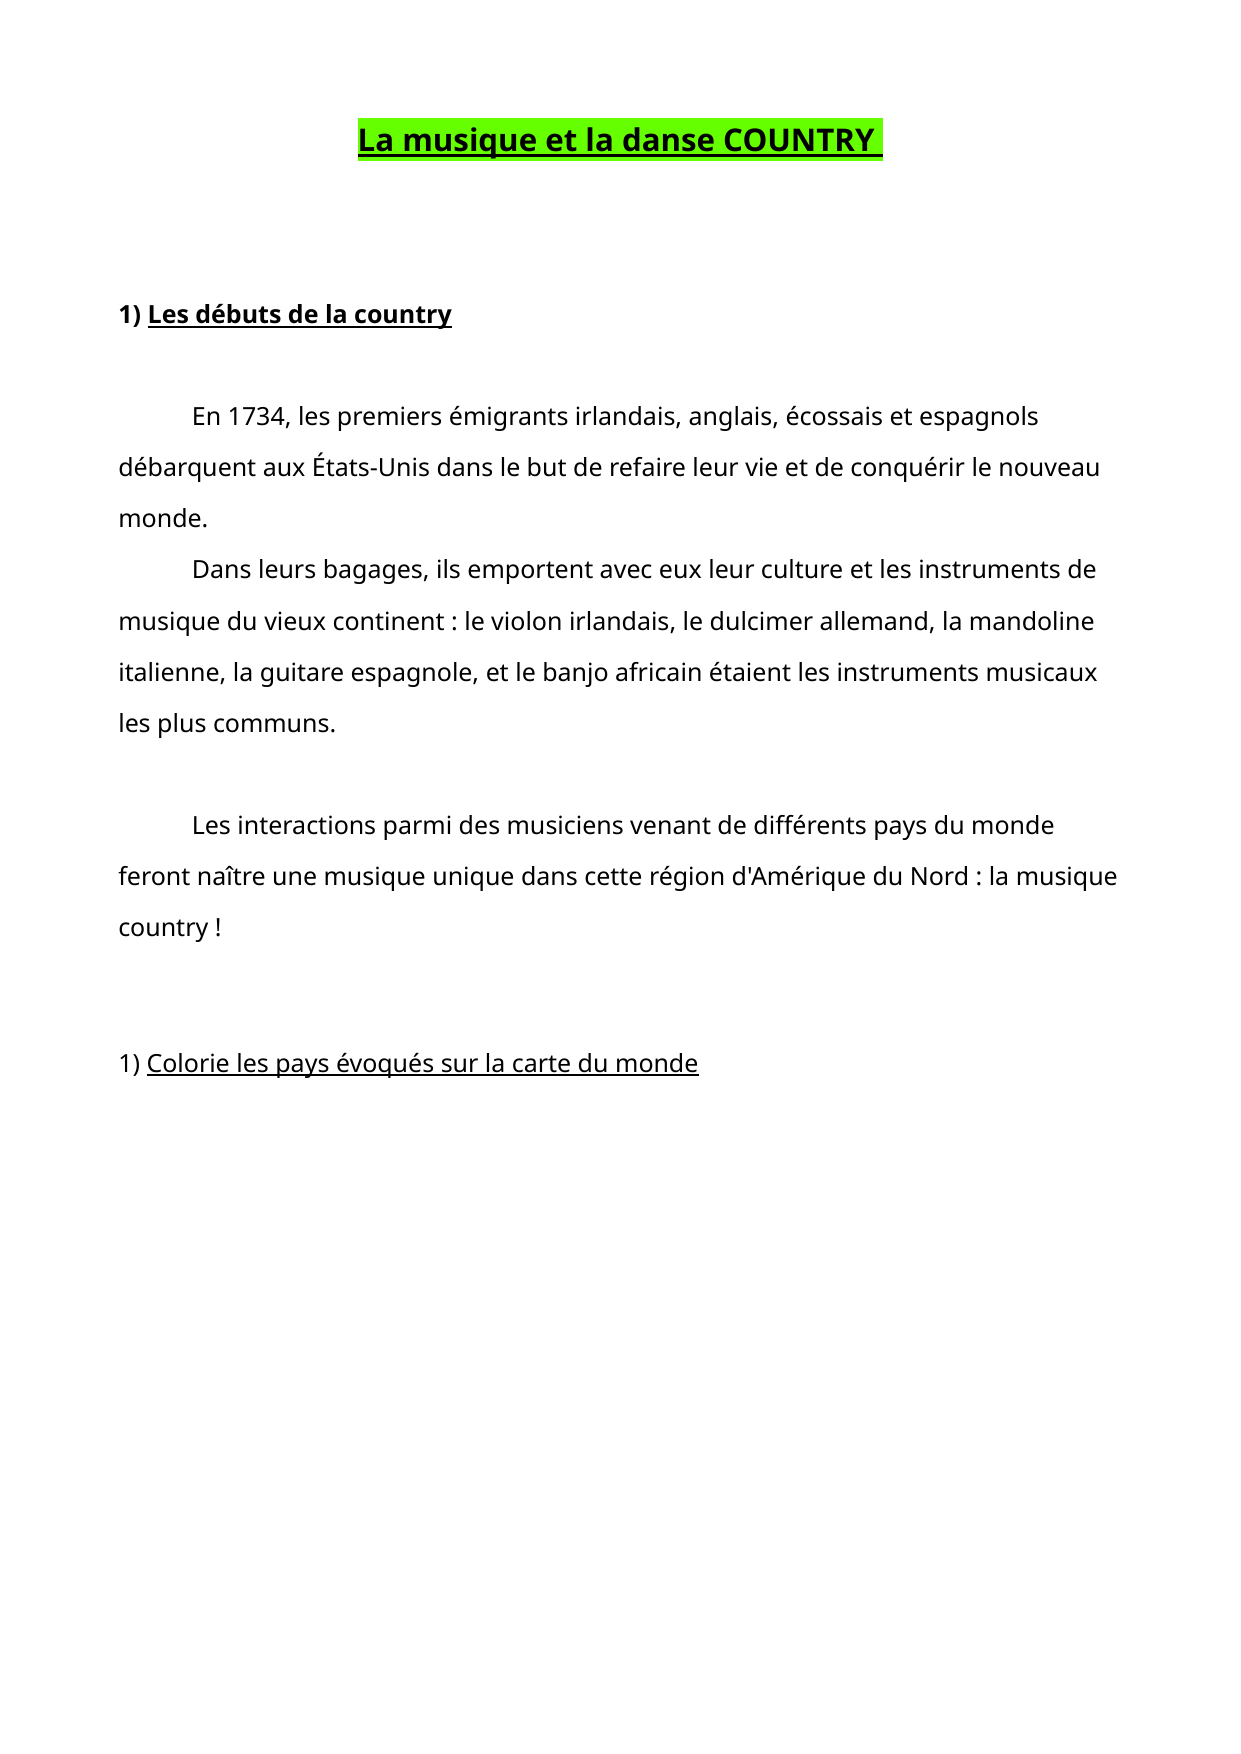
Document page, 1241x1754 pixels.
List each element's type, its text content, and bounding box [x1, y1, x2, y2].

text 1) Colorie les pays évoqués sur la carte du monde [118, 1046, 1122, 1079]
text 1) Les débuts de la country [118, 297, 1122, 331]
text En 1734, les premiers émigrants irlandais, anglais, écossais et espagnols débarquent aux États-Unis dans le but de refaire leur vie et de conquérir le nouveau monde. [118, 348, 1122, 535]
text La musique et la danse COUNTRY [118, 118, 1122, 161]
text Dans leurs bagages, ils emportent avec eux leur culture et les instruments de musique du vieux continent : le violon irlandais, le dulcimer allemand, la mandoline italienne, la guitare espagnole, et le banjo africain étaient les instruments musicaux les plus communs. Les interactions parmi des musiciens venant de différents pays du monde feront naître une musique unique dans cette région d'Amérique du Nord : la musique country ! [118, 552, 1122, 943]
